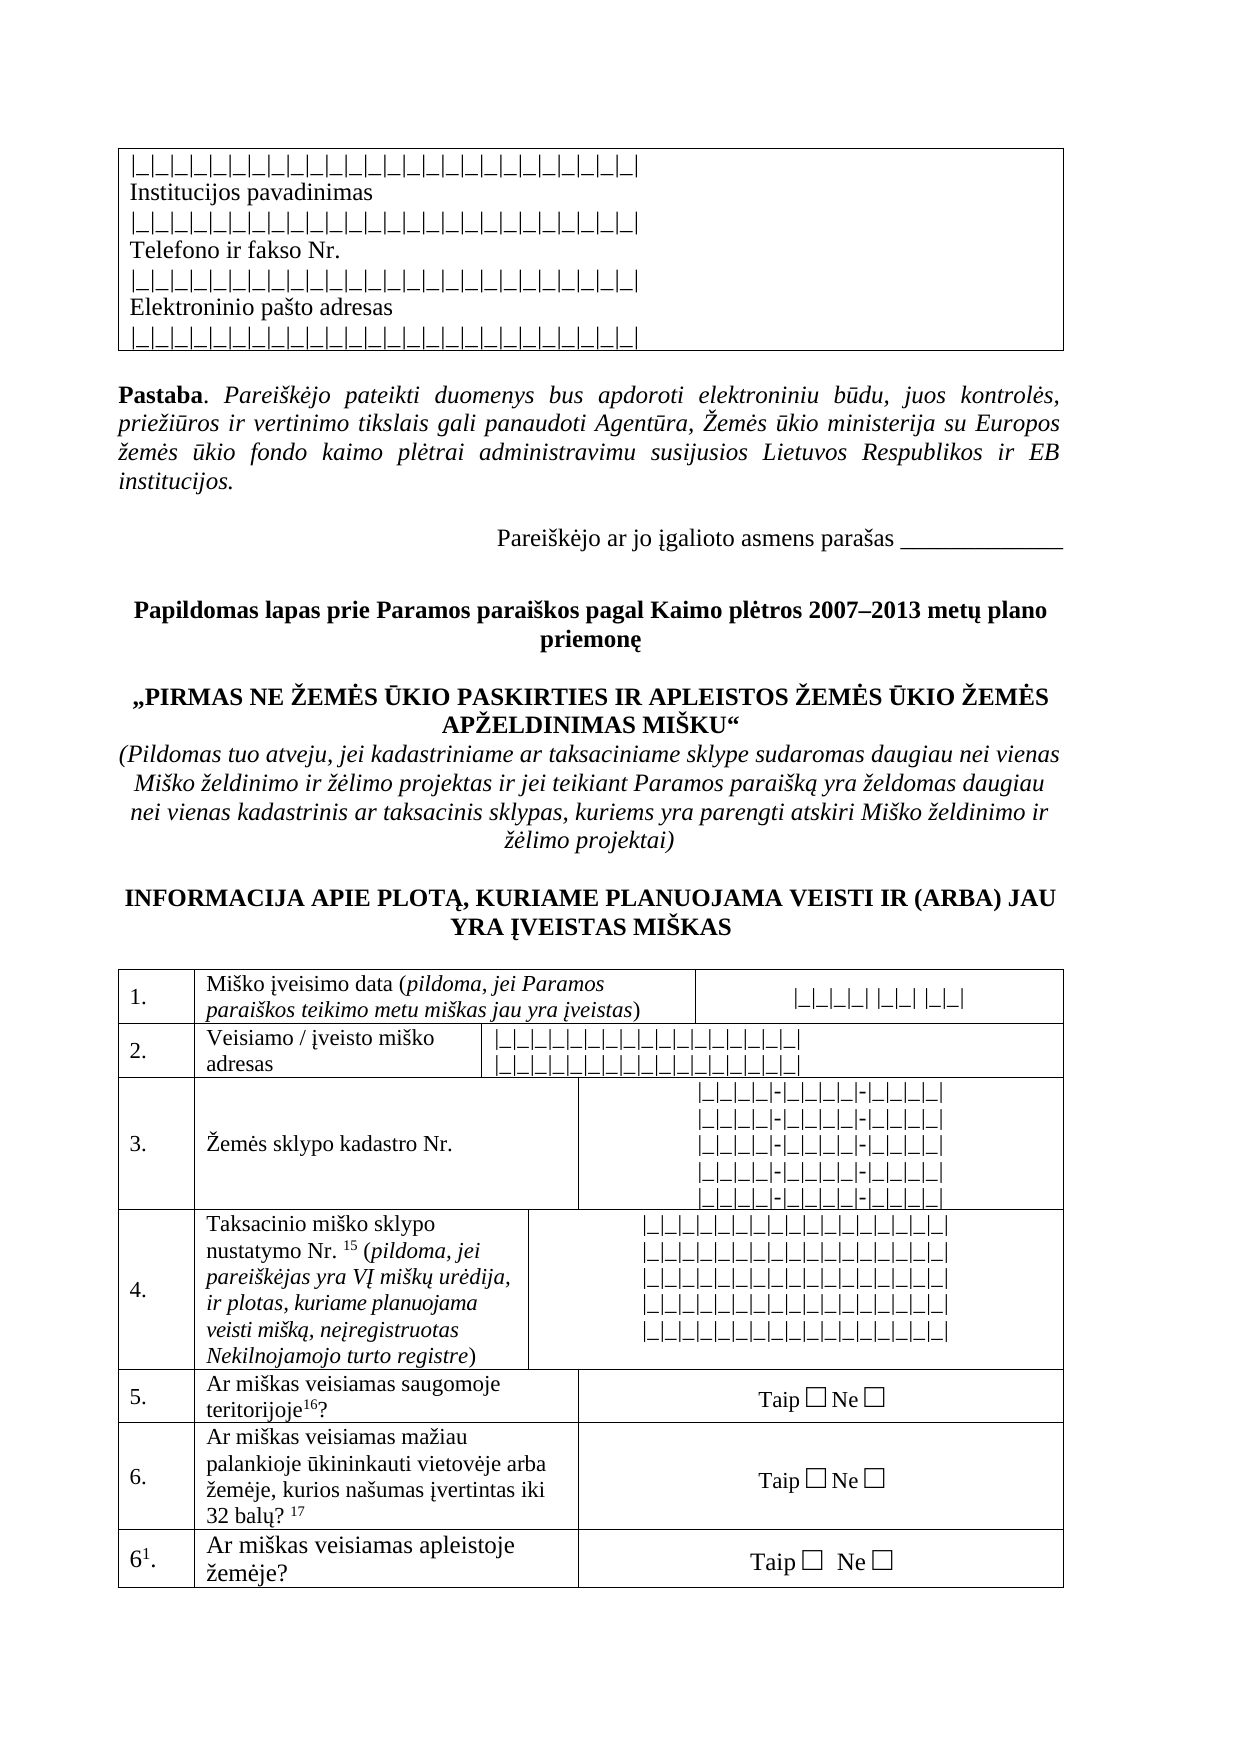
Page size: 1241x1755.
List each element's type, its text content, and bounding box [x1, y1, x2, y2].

table_cell |_|_|_|_|-|_|_|_|_|-|_|_|_|_| |_|_|_|_|-|_|_|_|_|-|_|_|_|_| |_|_|_|_|-|_|_|_|_|-|_|_|_|_| |_|_|_|_|-|_|_|_|_|-|_|_|_|_| |_|_|_|_|-|_|_|_|_|-|_|_|_|_| [579, 1078, 1063, 1209]
table_cell 6. [119, 1423, 194, 1529]
table_cell Ar miškas veisiamas apleistoje žemėje? [195, 1530, 578, 1587]
table_cell Žemės sklypo kadastro Nr. [195, 1078, 578, 1209]
table_cell Taip □ Ne □ [579, 1530, 1063, 1587]
text Pastaba. Pareiškėjo pateikti duomenys bus apdoroti elektroniniu būdu, juos kontrolės, priežiūros ir vertinimo tikslais gali panaudoti Agentūra, Žemės ūkio ministerija su Europos žemės ūkio fondo kaimo plėtrai administravimu susijusios Lietuvos Respublikos ir EB institucijos. [118, 380, 1063, 495]
text „PIRMAS NE ŽEMĖS ŪKIO PASKIRTIES IR APLEISTOS ŽEMĖS ŪKIO ŽEMĖS APŽELDINIMAS MIŠKU“ [118, 682, 1063, 739]
table_cell |_|_|_|_|_|_|_|_|_|_|_|_|_|_|_|_|_| |_|_|_|_|_|_|_|_|_|_|_|_|_|_|_|_|_| |_|_|_|_|_|_|_|_|_|_|_|_|_|_|_|_|_| |_|_|_|_|_|_|_|_|_|_|_|_|_|_|_|_|_| |_|_|_|_|_|_|_|_|_|_|_|_|_|_|_|_|_| [529, 1210, 1063, 1368]
table_header |_|_|_|_|_|_|_|_|_|_|_|_|_|_|_|_|_|_|_|_|_|_|_|_|_|_| Institucijos pavadinimas |_|_|_|_|_|_|_|_|_|_|_|_|_|_|_|_|_|_|_|_|_|_|_|_|_|_| Telefono ir fakso Nr. |_|_|_|_|_|_|_|_|_|_|_|_|_|_|_|_|_|_|_|_|_|_|_|_|_|_| Elektroninio pašto adresas |_|_|_|_|_|_|_|_|_|_|_|_|_|_|_|_|_|_|_|_|_|_|_|_|_|_| [119, 149, 1063, 350]
table_cell Taip □ Ne □ [579, 1370, 1063, 1422]
table_cell 3. [119, 1078, 194, 1209]
table_cell 5. [119, 1370, 194, 1422]
table_cell 4. [119, 1210, 194, 1368]
table_cell Taip □ Ne □ [579, 1423, 1063, 1529]
table_cell |_|_|_|_|_|_|_|_|_|_|_|_|_|_|_|_|_| |_|_|_|_|_|_|_|_|_|_|_|_|_|_|_|_|_| [482, 1024, 1063, 1077]
table_cell Taksacinio miško sklypo nustatymo Nr. 15 (pildoma, jei pareiškėjas yra VĮ miškų urėdija, ir plotas, kuriame planuojama veisti mišką, neįregistruotas Nekilnojamojo turto registre) [195, 1210, 528, 1368]
table_cell Ar miškas veisiamas saugomoje teritorijoje16? [195, 1370, 578, 1422]
table_cell Veisiamo / įveisto miško adresas [195, 1024, 481, 1077]
table_header |_|_|_|_| |_|_| |_|_| [696, 970, 1063, 1023]
table_cell 61. [119, 1530, 194, 1587]
table_header Miško įveisimo data (pildoma, jei Paramos paraiškos teikimo metu miškas jau yra įveistas) [195, 970, 695, 1023]
text Papildomas lapas prie Paramos paraiškos pagal Kaimo plėtros 2007–2013 metų plano priemonę [118, 595, 1063, 653]
text Pareiškėjo ar jo įgalioto asmens parašas _____________ [118, 523, 1063, 552]
table_header 1. [119, 970, 194, 1023]
table_cell 2. [119, 1024, 194, 1077]
text INFORMACIJA APIE plotą, kuriame planuojama VEISTI ir (arba) JAU YRA įveistas miškas [118, 883, 1063, 940]
table_cell Ar miškas veisiamas mažiau palankioje ūkininkauti vietovėje arba žemėje, kurios našumas įvertintas iki 32 balų? 17 [195, 1423, 578, 1529]
text (Pildomas tuo atveju, jei kadastriniame ar taksaciniame sklype sudaromas daugiau nei vienas Miško želdinimo ir žėlimo projektas ir jei teikiant Paramos paraišką yra želdomas daugiau nei vienas kadastrinis ar taksacinis sklypas, kuriems yra parengti atskiri Miško želdinimo ir žėlimo projektai) [118, 739, 1063, 854]
